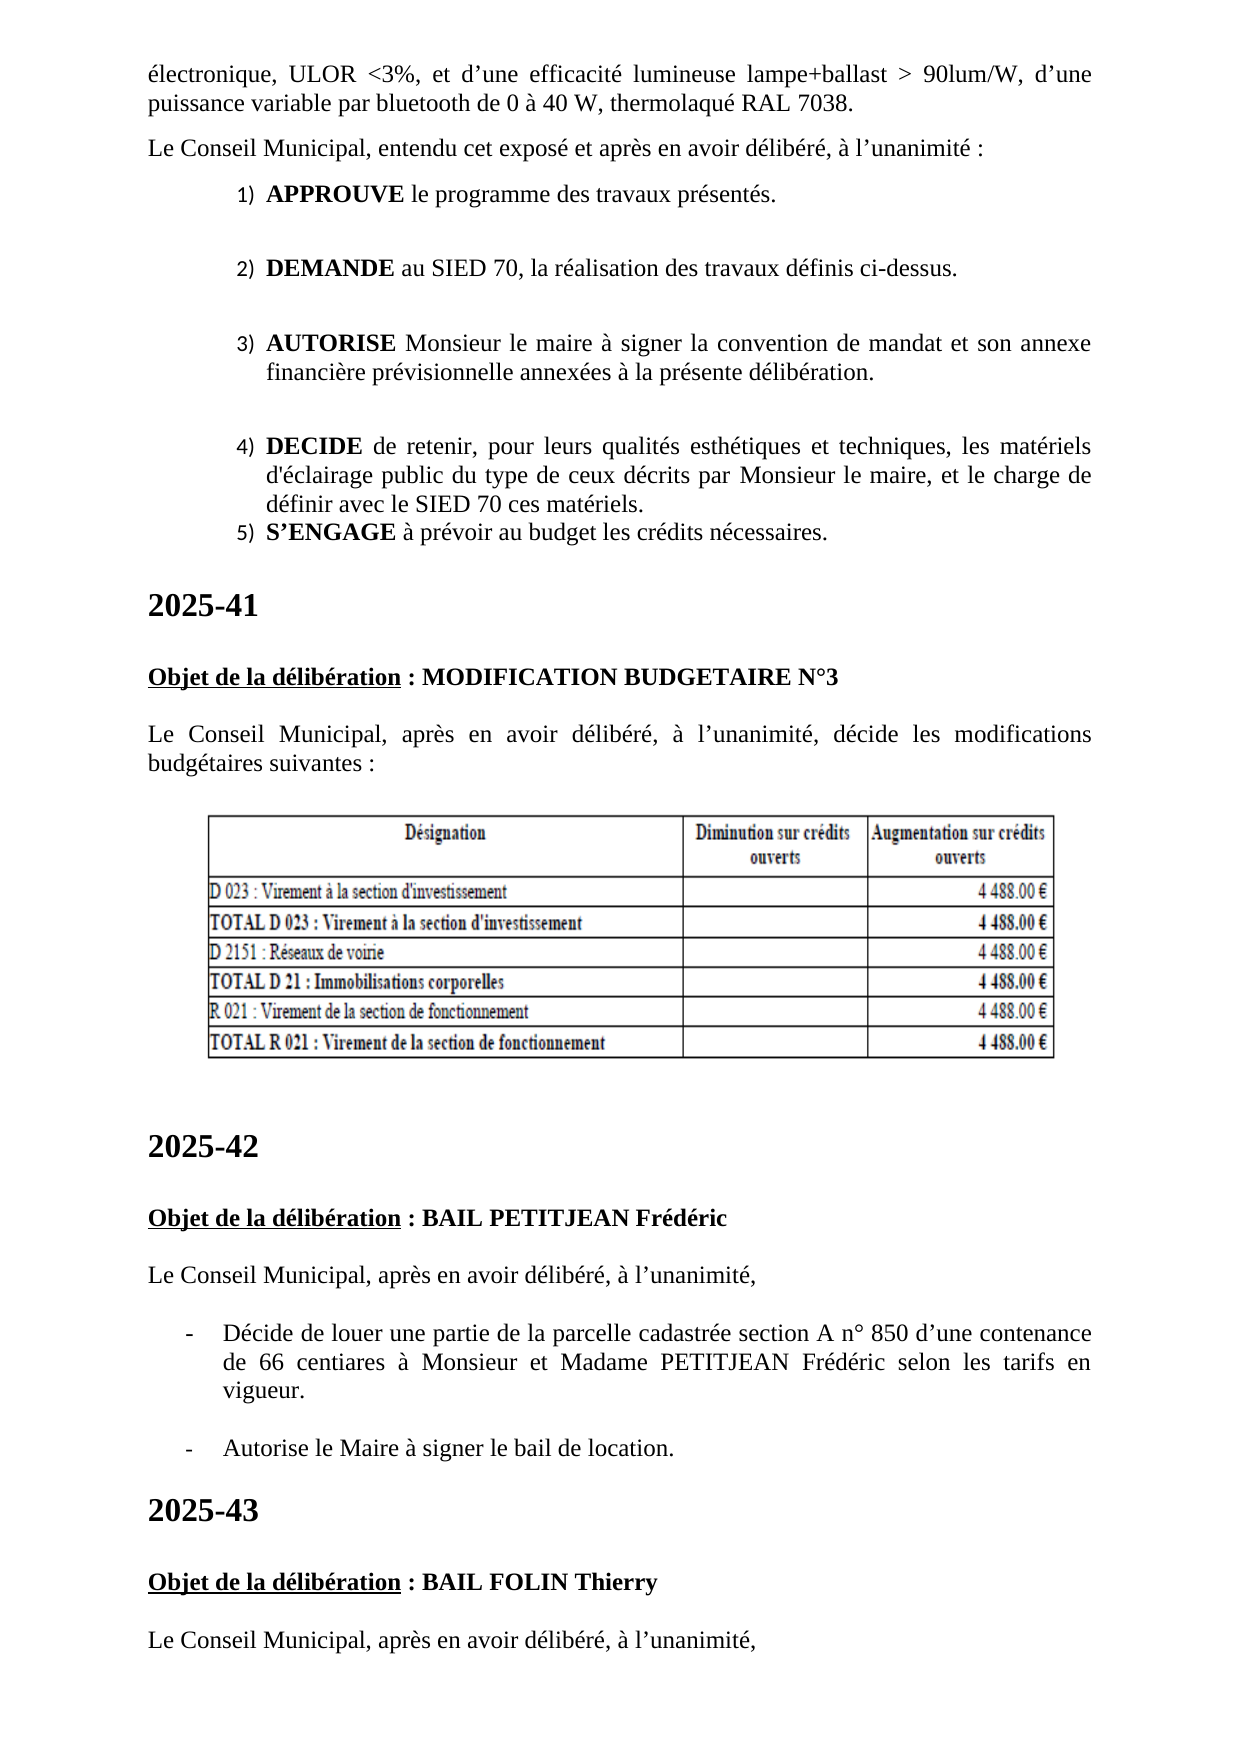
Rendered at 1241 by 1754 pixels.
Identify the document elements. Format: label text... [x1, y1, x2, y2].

text Le Conseil Municipal, entendu cet exposé et après en avoir délibéré, à l’unanimité : [148, 133, 1093, 162]
list AUTORISE Monsieur le maire à signer la convention de mandat et son annexe financière prévisionnelle annexées à la présente délibération. [236, 328, 1093, 386]
text Le Conseil Municipal, après en avoir délibéré, à l’unanimité, [148, 1261, 1093, 1289]
text Objet de la délibération : BAIL PETITJEAN Frédéric [148, 1203, 1093, 1232]
text Le Conseil Municipal, après en avoir délibéré, à l’unanimité, décide les modifications budgétaires suivantes : [148, 719, 1093, 777]
text Objet de la délibération : BAIL FOLIN Thierry [148, 1567, 1093, 1596]
text Le Conseil Municipal, après en avoir délibéré, à l’unanimité, [148, 1625, 1093, 1653]
list Autorise le Maire à signer le bail de location. [185, 1433, 1093, 1462]
text CHOISIRMonsieur le Maire propose au conseil municipal de retenir, pour ses qualités esthétiques et techniques, le luminaire type Stelium à Leds 2 700°K, Classe 2, IP 66, équipé d'un ballast électronique, ULOR <3%, et d’une efficacité lumineuse lampe+ballast > 90lum/W, d’une puissance variable par bluetooth de 0 à 40 W, thermolaqué RAL 7038.OU [148, 59, 1093, 117]
list DECIDE de retenir, pour leurs qualités esthétiques et techniques, les matériels d'éclairage public du type de ceux décrits par Monsieur le maire, et le charge de définir avec le SIED 70 ces matériels. [236, 431, 1093, 517]
text Objet de la délibération : MODIFICATION BUDGETAIRE N°3 [148, 662, 1093, 690]
text 2025-41 [148, 585, 1093, 623]
list APPROUVE le programme des travaux présentés. [236, 179, 1093, 208]
list Décide de louer une partie de la parcelle cadastrée section A n° 850 d’une contenance de 66 centiares à Monsieur et Madame PETITJEAN Frédéric selon les tarifs en vigueur. [185, 1318, 1093, 1404]
list DEMANDE au SIED 70, la réalisation des travaux définis ci-dessus. [236, 253, 1093, 282]
text 2025-43 [148, 1491, 1093, 1529]
text 2025-42 [148, 1126, 1093, 1165]
list S’ENGAGE à prévoir au budget les crédits nécessaires. [236, 517, 1093, 547]
